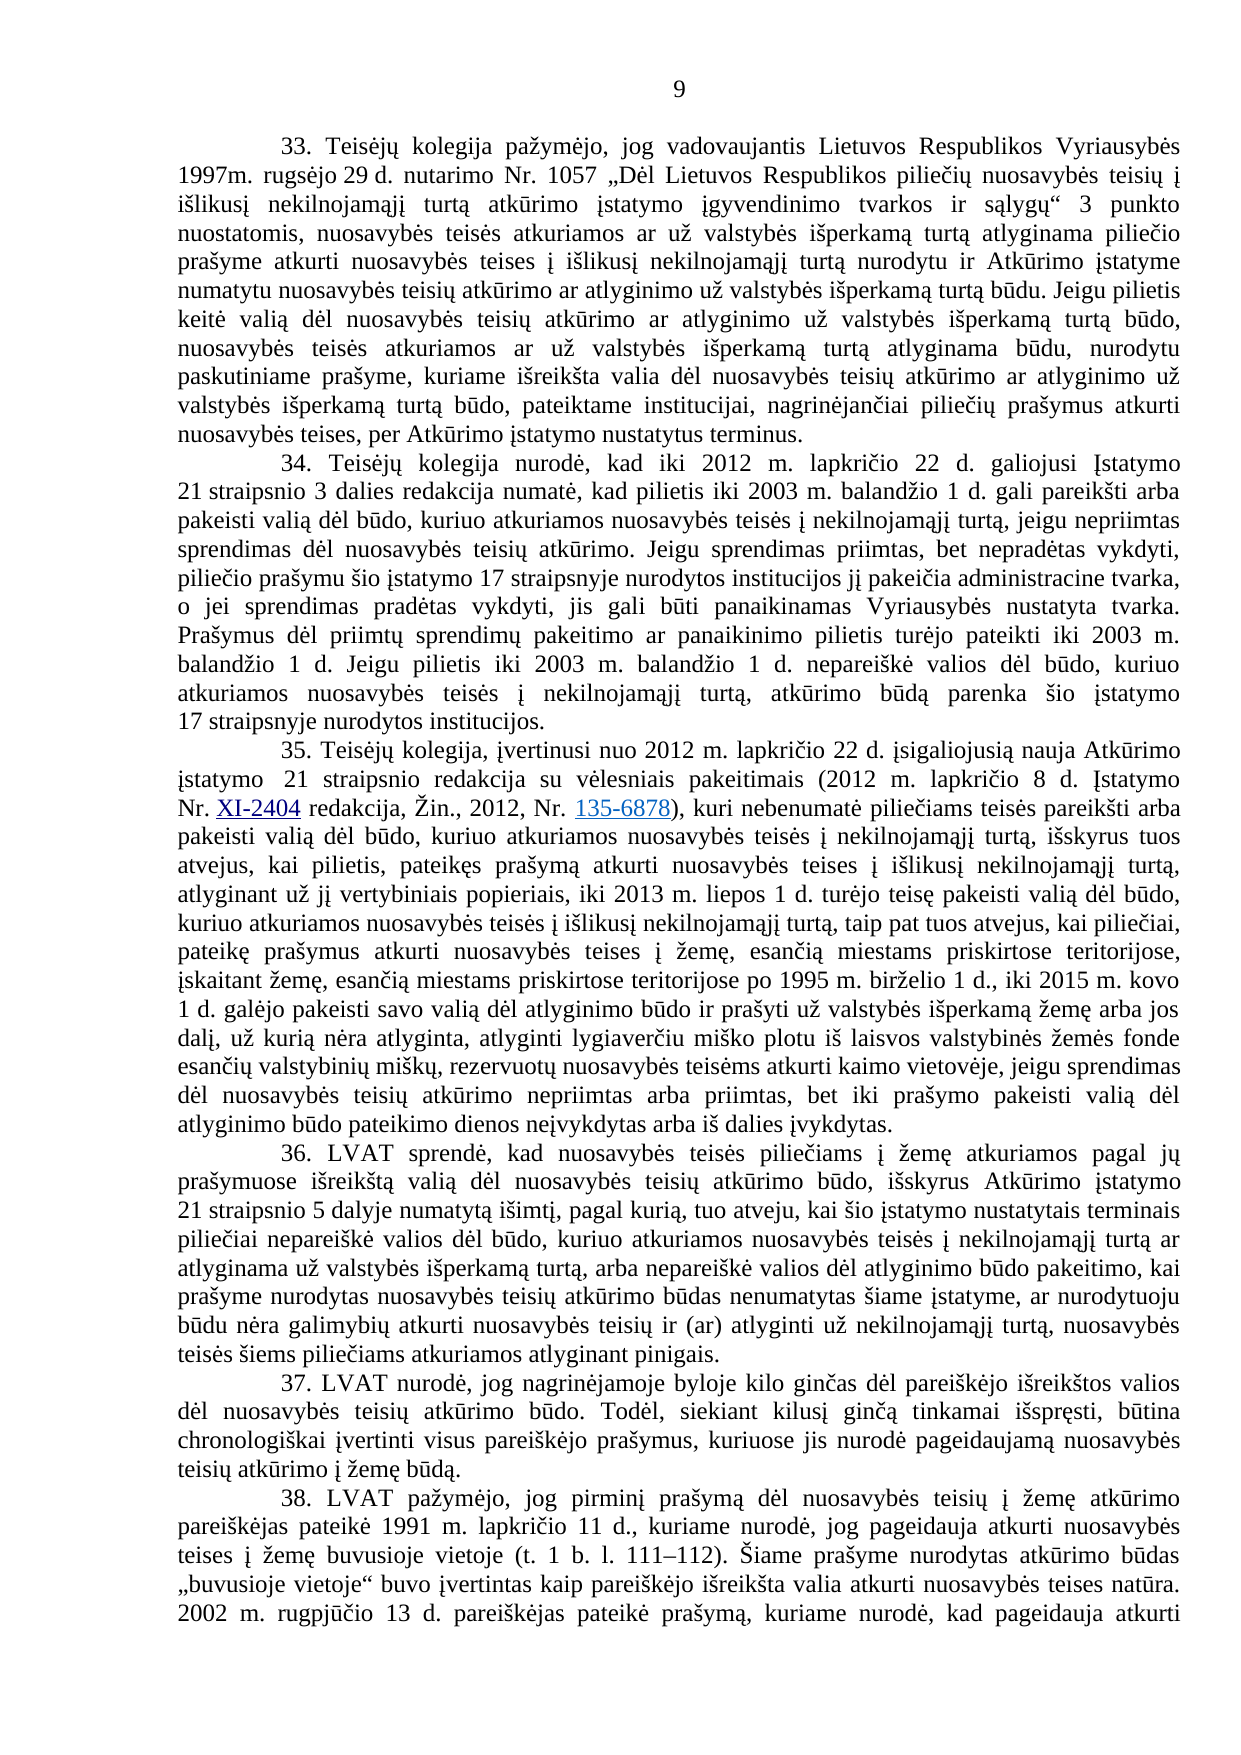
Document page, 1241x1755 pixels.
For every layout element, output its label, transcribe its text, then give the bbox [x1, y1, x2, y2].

text 34. Teisėjų kolegija nurodė, kad iki 2012 m. lapkričio 22 d. galiojusi Įstatymo 21 straipsnio 3 dalies redakcija numatė, kad pilietis iki 2003 m. balandžio 1 d. gali pareikšti arba pakeisti valią dėl būdo, kuriuo atkuriamos nuosavybės teisės į nekilnojamąjį turtą, jeigu nepriimtas sprendimas dėl nuosavybės teisių atkūrimo. Jeigu sprendimas priimtas, bet nepradėtas vykdyti, piliečio prašymu šio įstatymo 17 straipsnyje nurodytos institucijos jį pakeičia administracine tvarka, o jei sprendimas pradėtas vykdyti, jis gali būti panaikinamas Vyriausybės nustatyta tvarka. Prašymus dėl priimtų sprendimų pakeitimo ar panaikinimo pilietis turėjo pateikti iki 2003 m. balandžio 1 d. Jeigu pilietis iki 2003 m. balandžio 1 d. nepareiškė valios dėl būdo, kuriuo atkuriamos nuosavybės teisės į nekilnojamąjį turtą, atkūrimo būdą parenka šio įstatymo 17 straipsnyje nurodytos institucijos. [177, 448, 1181, 735]
text 35. Teisėjų kolegija, įvertinusi nuo 2012 m. lapkričio 22 d. įsigaliojusią nauja Atkūrimo įstatymo 21 straipsnio redakcija su vėlesniais pakeitimais (2012 m. lapkričio 8 d. Įstatymo Nr. XI-2404 redakcija, Žin., 2012, Nr. 135-6878), kuri nebenumatė piliečiams teisės pareikšti arba pakeisti valią dėl būdo, kuriuo atkuriamos nuosavybės teisės į nekilnojamąjį turtą, išskyrus tuos atvejus, kai pilietis, pateikęs prašymą atkurti nuosavybės teises į išlikusį nekilnojamąjį turtą, atlyginant už jį vertybiniais popieriais, iki 2013 m. liepos 1 d. turėjo teisę pakeisti valią dėl būdo, kuriuo atkuriamos nuosavybės teisės į išlikusį nekilnojamąjį turtą, taip pat tuos atvejus, kai piliečiai, pateikę prašymus atkurti nuosavybės teises į žemę, esančią miestams priskirtose teritorijose, įskaitant žemę, esančią miestams priskirtose teritorijose po 1995 m. birželio 1 d., iki 2015 m. kovo 1 d. galėjo pakeisti savo valią dėl atlyginimo būdo ir prašyti už valstybės išperkamą žemę arba jos dalį, už kurią nėra atlyginta, atlyginti lygiaverčiu miško plotu iš laisvos valstybinės žemės fonde esančių valstybinių miškų, rezervuotų nuosavybės teisėms atkurti kaimo vietovėje, jeigu sprendimas dėl nuosavybės teisių atkūrimo nepriimtas arba priimtas, bet iki prašymo pakeisti valią dėl atlyginimo būdo pateikimo dienos neįvykdytas arba iš dalies įvykdytas. [177, 735, 1181, 1138]
text 33. Teisėjų kolegija pažymėjo, jog vadovaujantis Lietuvos Respublikos Vyriausybės 1997m. rugsėjo 29 d. nutarimo Nr. 1057 „Dėl Lietuvos Respublikos piliečių nuosavybės teisių į išlikusį nekilnojamąjį turtą atkūrimo įstatymo įgyvendinimo tvarkos ir sąlygų“ 3 punkto nuostatomis, nuosavybės teisės atkuriamos ar už valstybės išperkamą turtą atlyginama piliečio prašyme atkurti nuosavybės teises į išlikusį nekilnojamąjį turtą nurodytu ir Atkūrimo įstatyme numatytu nuosavybės teisių atkūrimo ar atlyginimo už valstybės išperkamą turtą būdu. Jeigu pilietis keitė valią dėl nuosavybės teisių atkūrimo ar atlyginimo už valstybės išperkamą turtą būdo, nuosavybės teisės atkuriamos ar už valstybės išperkamą turtą atlyginama būdu, nurodytu paskutiniame prašyme, kuriame išreikšta valia dėl nuosavybės teisių atkūrimo ar atlyginimo už valstybės išperkamą turtą būdo, pateiktame institucijai, nagrinėjančiai piliečių prašymus atkurti nuosavybės teises, per Atkūrimo įstatymo nustatytus terminus. [177, 131, 1181, 448]
text 37. LVAT nurodė, jog nagrinėjamoje byloje kilo ginčas dėl pareiškėjo išreikštos valios dėl nuosavybės teisių atkūrimo būdo. Todėl, siekiant kilusį ginčą tinkamai išspręsti, būtina chronologiškai įvertinti visus pareiškėjo prašymus, kuriuose jis nurodė pageidaujamą nuosavybės teisių atkūrimo į žemę būdą. [177, 1368, 1181, 1483]
text 36. LVAT sprendė, kad nuosavybės teisės piliečiams į žemę atkuriamos pagal jų prašymuose išreikštą valią dėl nuosavybės teisių atkūrimo būdo, išskyrus Atkūrimo įstatymo 21 straipsnio 5 dalyje numatytą išimtį, pagal kurią, tuo atveju, kai šio įstatymo nustatytais terminais piliečiai nepareiškė valios dėl būdo, kuriuo atkuriamos nuosavybės teisės į nekilnojamąjį turtą ar atlyginama už valstybės išperkamą turtą, arba nepareiškė valios dėl atlyginimo būdo pakeitimo, kai prašyme nurodytas nuosavybės teisių atkūrimo būdas nenumatytas šiame įstatyme, ar nurodytuoju būdu nėra galimybių atkurti nuosavybės teisių ir (ar) atlyginti už nekilnojamąjį turtą, nuosavybės teisės šiems piliečiams atkuriamos atlyginant pinigais. [177, 1138, 1181, 1368]
text 38. LVAT pažymėjo, jog pirminį prašymą dėl nuosavybės teisių į žemę atkūrimo pareiškėjas pateikė 1991 m. lapkričio 11 d., kuriame nurodė, jog pageidauja atkurti nuosavybės teises į žemę buvusioje vietoje (t. 1 b. l. 111–112). Šiame prašyme nurodytas atkūrimo būdas „buvusioje vietoje“ buvo įvertintas kaip pareiškėjo išreikšta valia atkurti nuosavybės teises natūra. 2002 m. rugpjūčio 13 d. pareiškėjas pateikė prašymą, kuriame nurodė, kad pageidauja atkurti [177, 1483, 1181, 1626]
